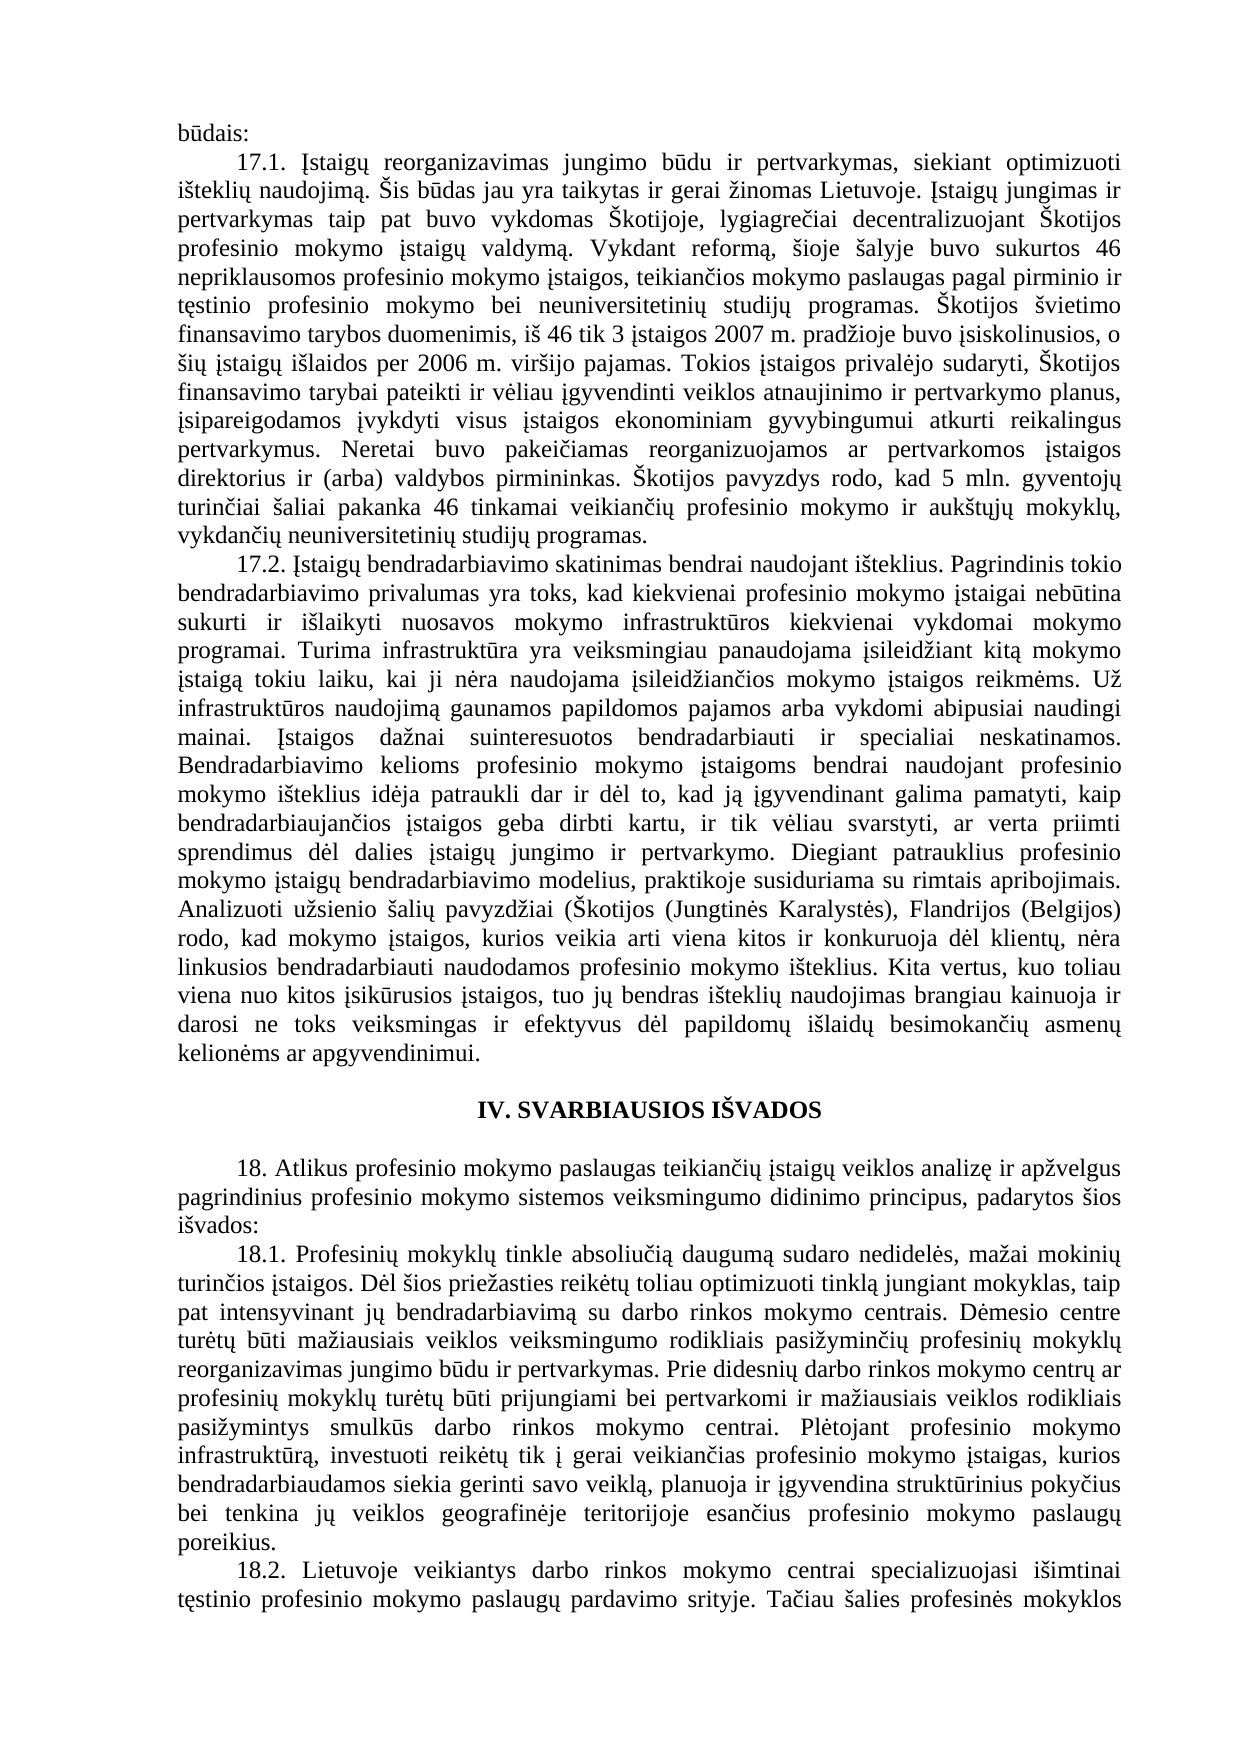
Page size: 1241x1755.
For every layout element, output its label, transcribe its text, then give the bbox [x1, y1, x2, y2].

text 18.2. Lietuvoje veikiantys darbo rinkos mokymo centrai specializuojasi išimtinai tęstinio profesinio mokymo paslaugų pardavimo srityje. Tačiau šalies profesinės mokyklos [177, 1556, 1122, 1613]
text 17.2. Įstaigų bendradarbiavimo skatinimas bendrai naudojant išteklius. Pagrindinis tokio bendradarbiavimo privalumas yra toks, kad kiekvienai profesinio mokymo įstaigai nebūtina sukurti ir išlaikyti nuosavos mokymo infrastruktūros kiekvienai vykdomai mokymo programai. Turima infrastruktūra yra veiksmingiau panaudojama įsileidžiant kitą mokymo įstaigą tokiu laiku, kai ji nėra naudojama įsileidžiančios mokymo įstaigos reikmėms. Už infrastruktūros naudojimą gaunamos papildomos pajamos arba vykdomi abipusiai naudingi mainai. Įstaigos dažnai suinteresuotos bendradarbiauti ir specialiai neskatinamos. Bendradarbiavimo kelioms profesinio mokymo įstaigoms bendrai naudojant profesinio mokymo išteklius idėja patraukli dar ir dėl to, kad ją įgyvendinant galima pamatyti, kaip bendradarbiaujančios įstaigos geba dirbti kartu, ir tik vėliau svarstyti, ar verta priimti sprendimus dėl dalies įstaigų jungimo ir pertvarkymo. Diegiant patrauklius profesinio mokymo įstaigų bendradarbiavimo modelius, praktikoje susiduriama su rimtais apribojimais. Analizuoti užsienio šalių pavyzdžiai (Škotijos (Jungtinės Karalystės), Flandrijos (Belgijos) rodo, kad mokymo įstaigos, kurios veikia arti viena kitos ir konkuruoja dėl klientų, nėra linkusios bendradarbiauti naudodamos profesinio mokymo išteklius. Kita vertus, kuo toliau viena nuo kitos įsikūrusios įstaigos, tuo jų bendras išteklių naudojimas brangiau kainuoja ir darosi ne toks veiksmingas ir efektyvus dėl papildomų išlaidų besimokančių asmenų kelionėms ar apgyvendinimui. [177, 549, 1122, 1067]
text 18.1. Profesinių mokyklų tinkle absoliučią daugumą sudaro nedidelės, mažai mokinių turinčios įstaigos. Dėl šios priežasties reikėtų toliau optimizuoti tinklą jungiant mokyklas, taip pat intensyvinant jų bendradarbiavimą su darbo rinkos mokymo centrais. Dėmesio centre turėtų būti mažiausiais veiklos veiksmingumo rodikliais pasižyminčių profesinių mokyklų reorganizavimas jungimo būdu ir pertvarkymas. Prie didesnių darbo rinkos mokymo centrų ar profesinių mokyklų turėtų būti prijungiami bei pertvarkomi ir mažiausiais veiklos rodikliais pasižymintys smulkūs darbo rinkos mokymo centrai. Plėtojant profesinio mokymo infrastruktūrą, investuoti reikėtų tik į gerai veikiančias profesinio mokymo įstaigas, kurios bendradarbiaudamos siekia gerinti savo veiklą, planuoja ir įgyvendina struktūrinius pokyčius bei tenkina jų veiklos geografinėje teritorijoje esančius profesinio mokymo paslaugų poreikius. [177, 1239, 1122, 1556]
text 18. Atlikus profesinio mokymo paslaugas teikiančių įstaigų veiklos analizę ir apžvelgus pagrindinius profesinio mokymo sistemos veiksmingumo didinimo principus, padarytos šios išvados: [177, 1153, 1122, 1239]
text IV. SVARBIAUSIOS IŠVADOS [177, 1096, 1122, 1124]
text 17.1. Įstaigų reorganizavimas jungimo būdu ir pertvarkymas, siekiant optimizuoti išteklių naudojimą. Šis būdas jau yra taikytas ir gerai žinomas Lietuvoje. Įstaigų jungimas ir pertvarkymas taip pat buvo vykdomas Škotijoje, lygiagrečiai decentralizuojant Škotijos profesinio mokymo įstaigų valdymą. Vykdant reformą, šioje šalyje buvo sukurtos 46 nepriklausomos profesinio mokymo įstaigos, teikiančios mokymo paslaugas pagal pirminio ir tęstinio profesinio mokymo bei neuniversitetinių studijų programas. Škotijos švietimo finansavimo tarybos duomenimis, iš 46 tik 3 įstaigos 2007 m. pradžioje buvo įsiskolinusios, o šių įstaigų išlaidos per 2006 m. viršijo pajamas. Tokios įstaigos privalėjo sudaryti, Škotijos finansavimo tarybai pateikti ir vėliau įgyvendinti veiklos atnaujinimo ir pertvarkymo planus, įsipareigodamos įvykdyti visus įstaigos ekonominiam gyvybingumui atkurti reikalingus pertvarkymus. Neretai buvo pakeičiamas reorganizuojamos ar pertvarkomos įstaigos direktorius ir (arba) valdybos pirmininkas. Škotijos pavyzdys rodo, kad 5 mln. gyventojų turinčiai šaliai pakanka 46 tinkamai veikiančių profesinio mokymo ir aukštųjų mokyklų, vykdančių neuniversitetinių studijų programas. [177, 147, 1122, 549]
text būdais: [177, 118, 1122, 147]
